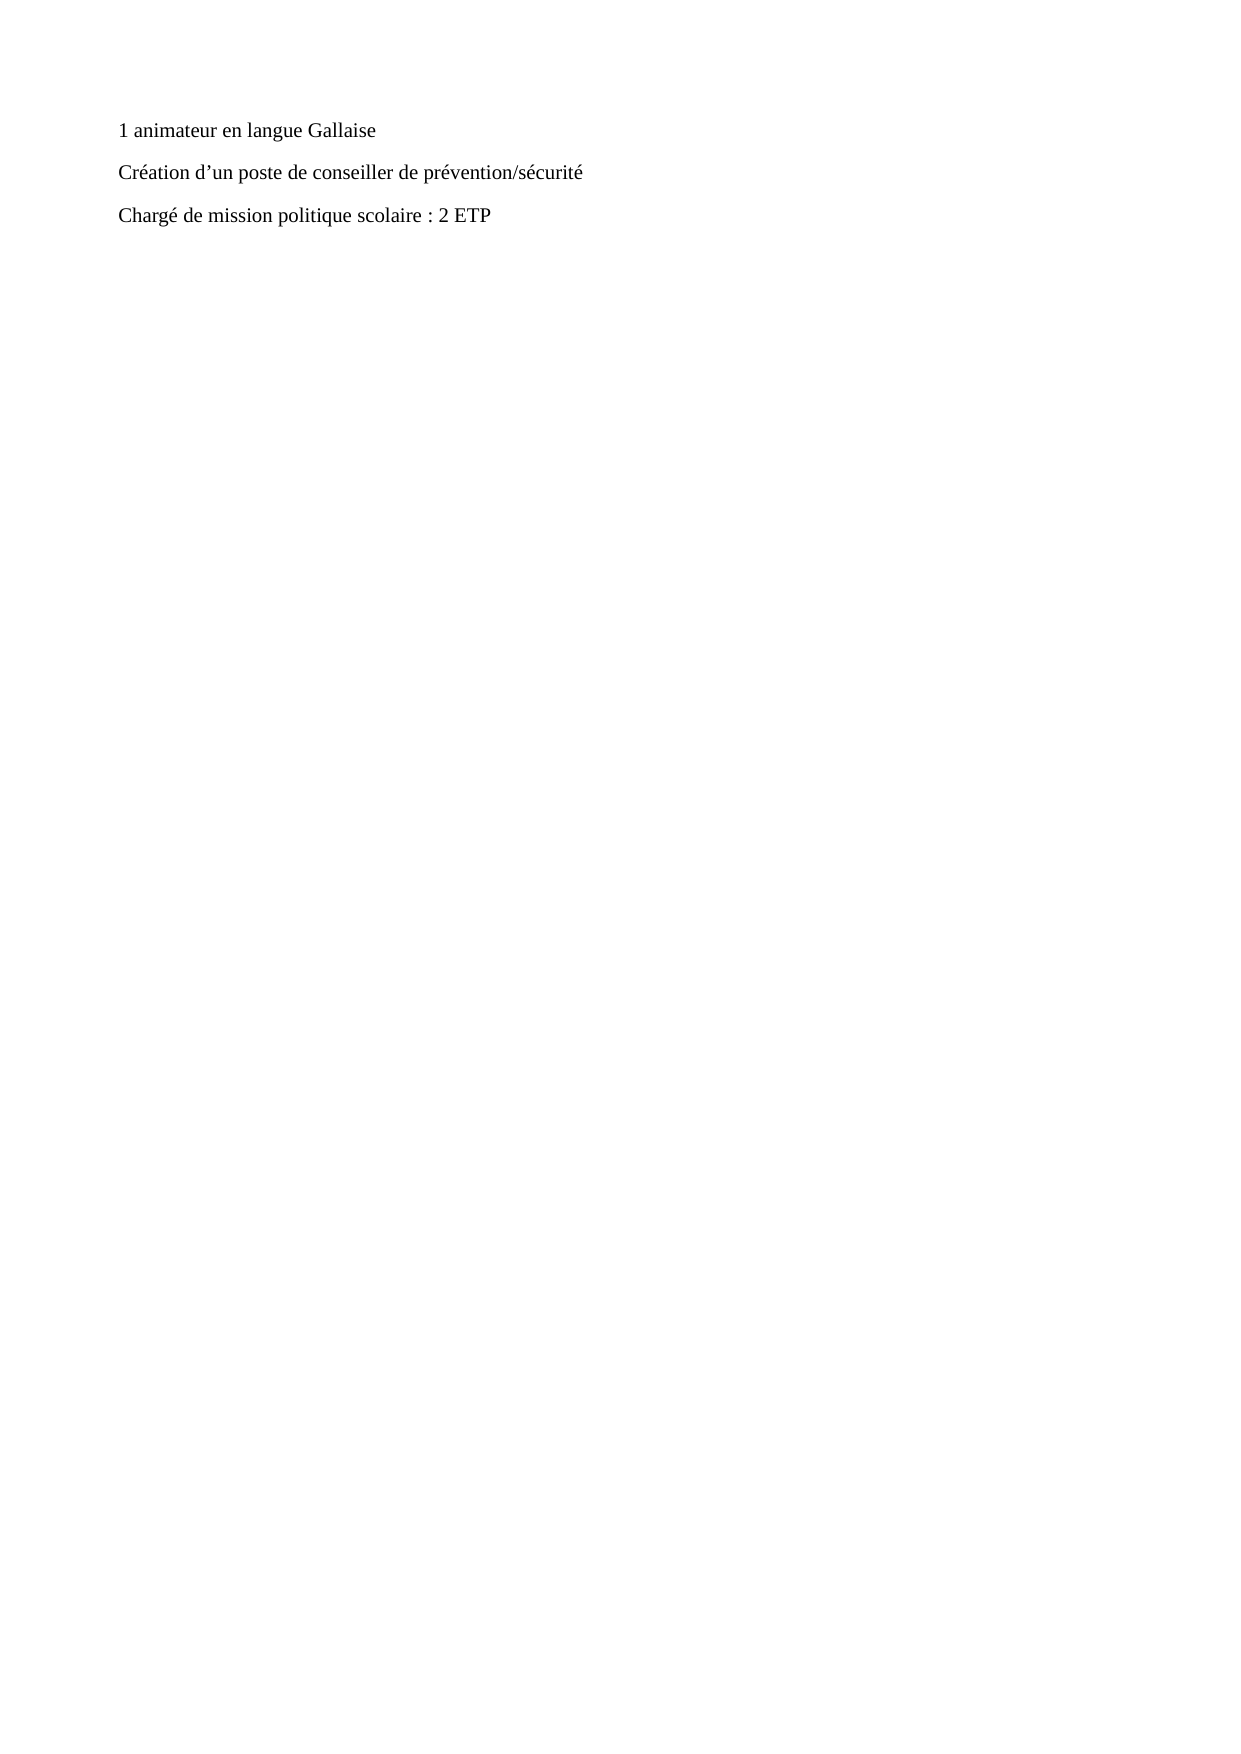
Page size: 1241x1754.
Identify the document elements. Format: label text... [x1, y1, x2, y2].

text Chargé de mission politique scolaire : 2 ETP [118, 202, 1122, 227]
text Création d’un poste de conseiller de prévention/sécurité [118, 160, 1122, 184]
text 1 animateur en langue Gallaise [118, 118, 1122, 142]
